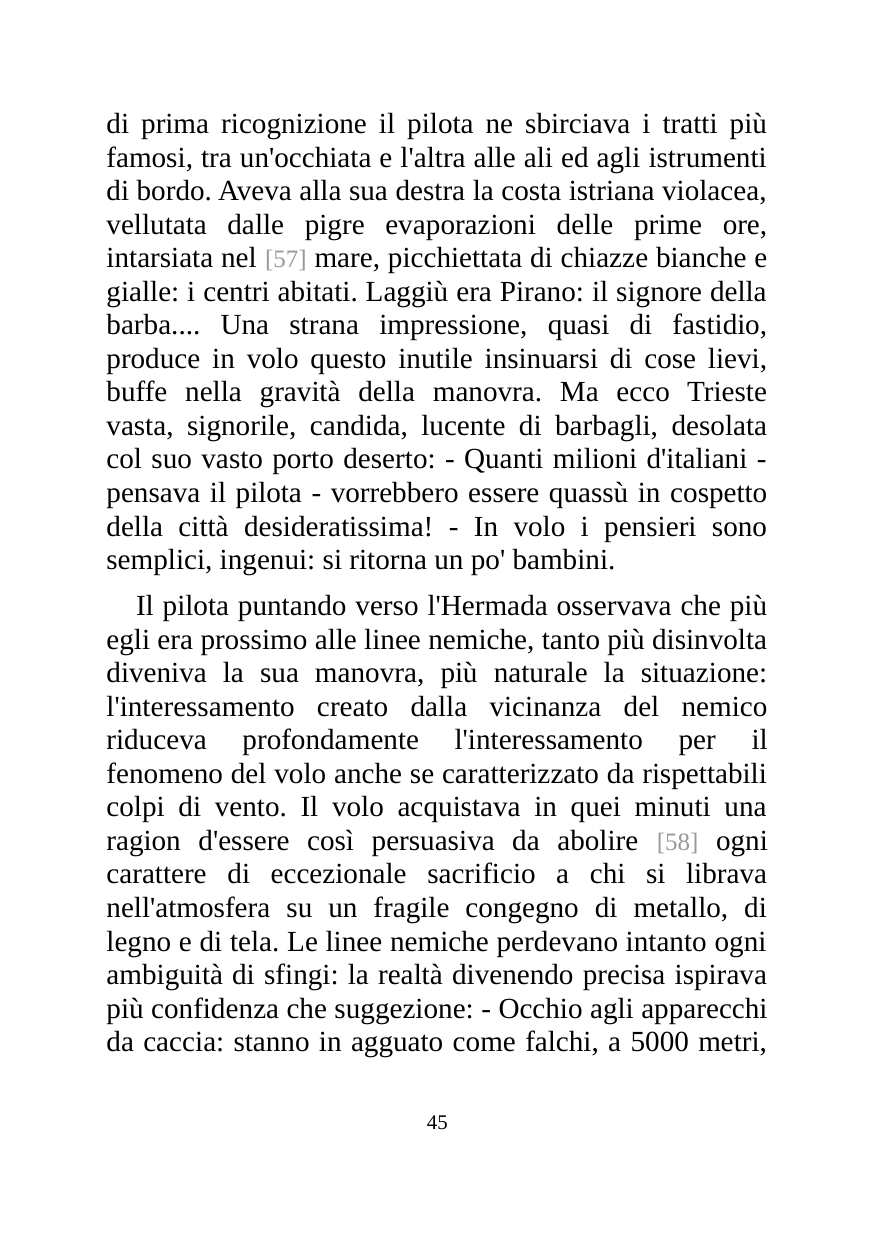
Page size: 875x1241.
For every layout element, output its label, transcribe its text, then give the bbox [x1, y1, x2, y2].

text Il pilota puntando verso l'Hermada osservava che più egli era prossimo alle linee nemiche, tanto più disinvolta diveniva la sua manovra, più naturale la situazione: l'interessamento creato dalla vicinanza del nemico riduceva profondamente l'interessamento per il fenomeno del volo anche se caratterizzato da rispettabili colpi di vento. Il volo acquistava in quei minuti una ragion d'essere così persuasiva da abolire [58] ogni carattere di eccezionale sacrificio a chi si librava nell'atmosfera su un fragile congegno di metallo, di legno e di tela. Le linee nemiche perdevano intanto ogni ambiguità di sfingi: la realtà divenendo precisa ispirava più confidenza che suggezione: - Occhio agli apparecchi da caccia: stanno in agguato come falchi, a 5000 metri, [106, 588, 768, 1058]
text di prima ricognizione il pilota ne sbirciava i tratti più famosi, tra un'occhiata e l'altra alle ali ed agli istrumenti di bordo. Aveva alla sua destra la costa istriana violacea, vellutata dalle pigre evaporazioni delle prime ore, intarsiata nel [57] mare, picchiettata di chiazze bianche e gialle: i centri abitati. Laggiù era Pirano: il signore della barba.... Una strana impressione, quasi di fastidio, produce in volo questo inutile insinuarsi di cose lievi, buffe nella gravità della manovra. Ma ecco Trieste vasta, signorile, candida, lucente di barbagli, desolata col suo vasto porto deserto: - Quanti milioni d'italiani - pensava il pilota - vorrebbero essere quassù in cospetto della città desideratissima! - In volo i pensieri sono semplici, ingenui: si ritorna un po' bambini. [106, 106, 768, 576]
